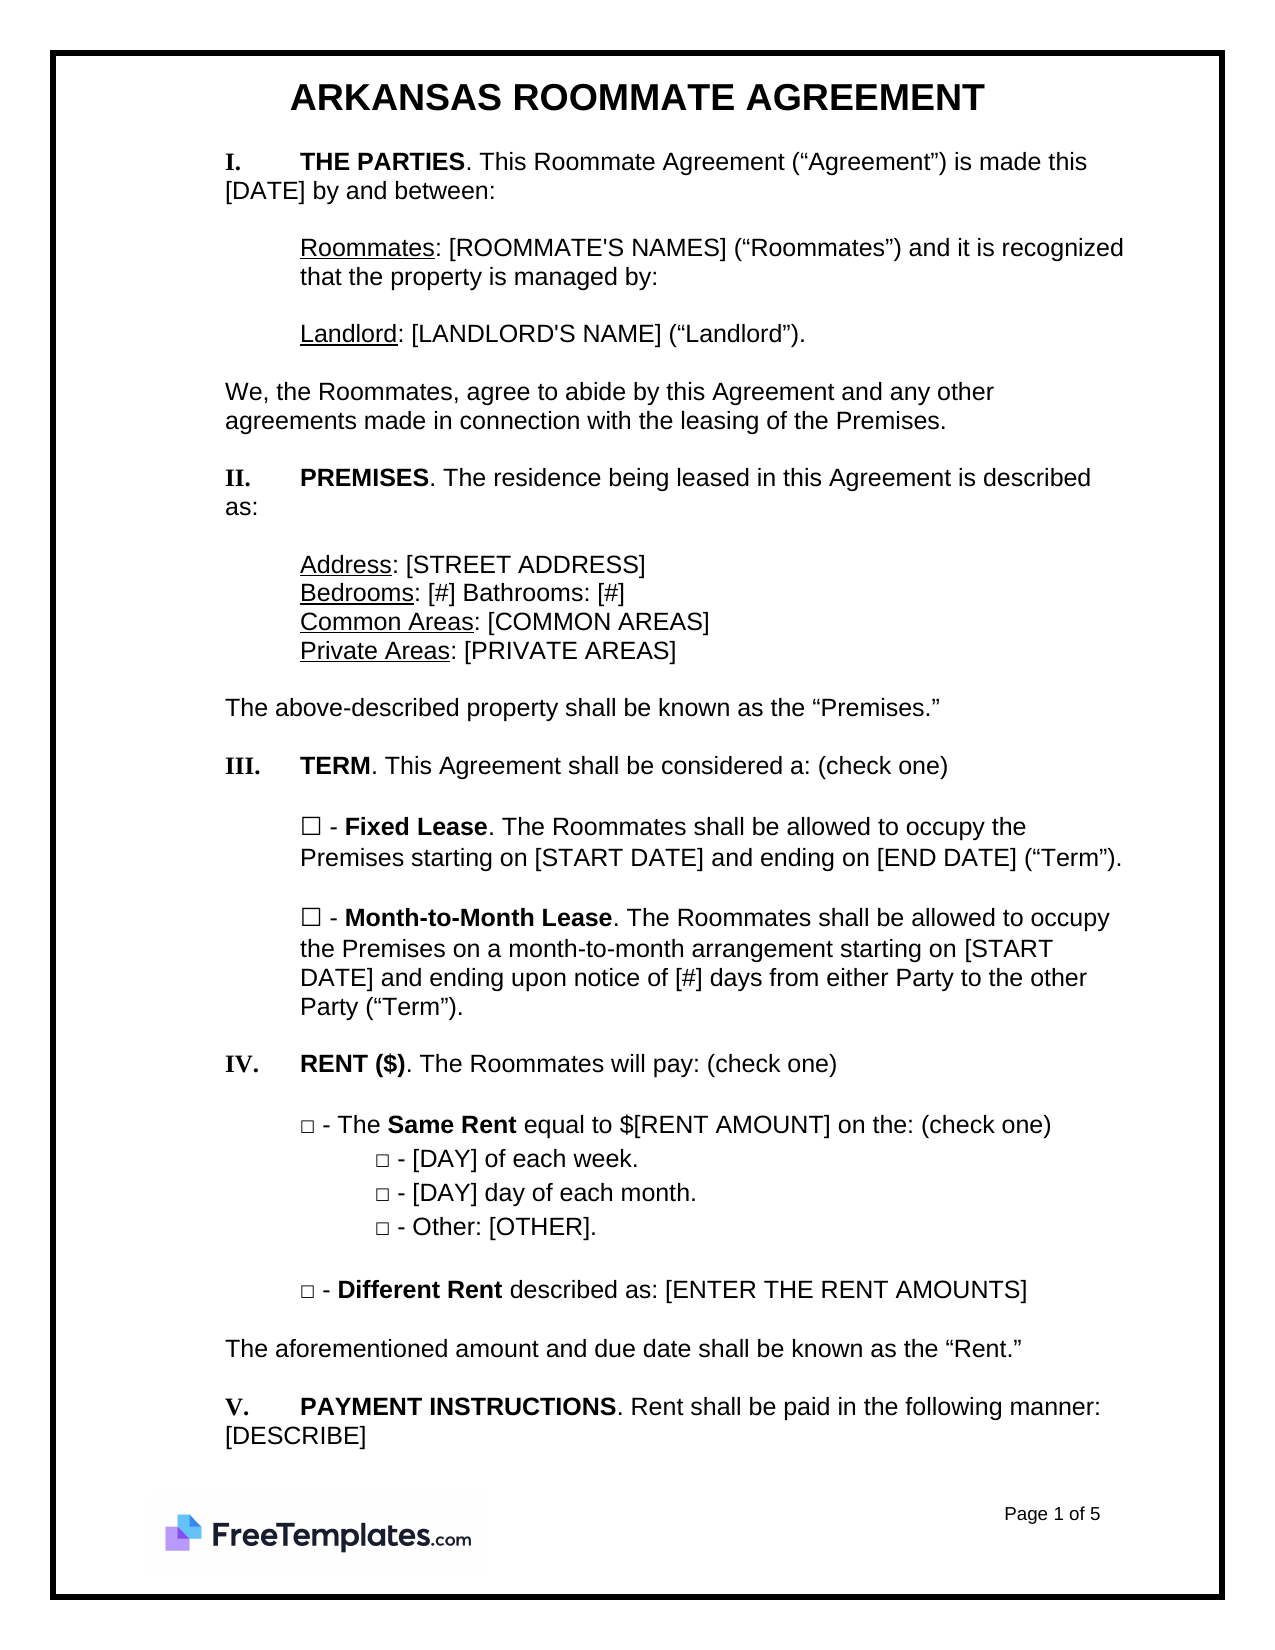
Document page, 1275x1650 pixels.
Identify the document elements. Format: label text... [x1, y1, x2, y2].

list PAYMENT INSTRUCTIONS. Rent shall be paid in the following manner: [DESCRIBE] [225, 1392, 1125, 1449]
list PREMISES. The residence being leased in this Agreement is described as: [225, 463, 1125, 521]
text The above-described property shall be known as the “Premises.” [225, 693, 1125, 722]
text ☐ - [DAY] day of each month. [375, 1175, 1125, 1209]
text ☐ - Month-to-Month Lease. The Roommates shall be allowed to occupy the Premises on a month-to-month arrangement starting on [START DATE] and ending upon notice of [#] days from either Party to the other Party (“Term”). [300, 900, 1125, 1020]
list THE PARTIES. This Roommate Agreement (“Agreement”) is made this [DATE] by and between: [225, 147, 1125, 204]
text ☐ - Different Rent described as: [ENTER THE RENT AMOUNTS] [300, 1272, 1125, 1306]
text Landlord: [LANDLORD'S NAME] (“Landlord”). [300, 319, 1125, 348]
text Bedrooms: [#] Bathrooms: [#] [300, 578, 1125, 607]
text Roommates: [ROOMMATE'S NAMES] (“Roommates”) and it is recognized that the property is managed by: [300, 233, 1125, 291]
text Address: [STREET ADDRESS] [300, 549, 1125, 578]
subtitle ARKANSAS ROOMMATE AGREEMENT [150, 75, 1125, 118]
list RENT ($). The Roommates will pay: (check one) [225, 1049, 1125, 1078]
text ☐ - The Same Rent equal to $[RENT AMOUNT] on the: (check one) [300, 1107, 1125, 1141]
text ☐ - [DAY] of each week. [375, 1141, 1125, 1175]
text ☐ - Fixed Lease. The Roommates shall be allowed to occupy the Premises starting on [START DATE] and ending on [END DATE] (“Term”). [300, 808, 1125, 871]
text Common Areas: [COMMON AREAS] [300, 607, 1125, 636]
list TERM. This Agreement shall be considered a: (check one) [225, 751, 1125, 780]
text The aforementioned amount and due date shall be known as the “Rent.” [225, 1334, 1125, 1363]
text Private Areas: [PRIVATE AREAS] [300, 636, 1125, 664]
text ☐ - Other: [OTHER]. [375, 1209, 1125, 1243]
text We, the Roommates, agree to abide by this Agreement and any other agreements made in connection with the leasing of the Premises. [225, 377, 1125, 434]
